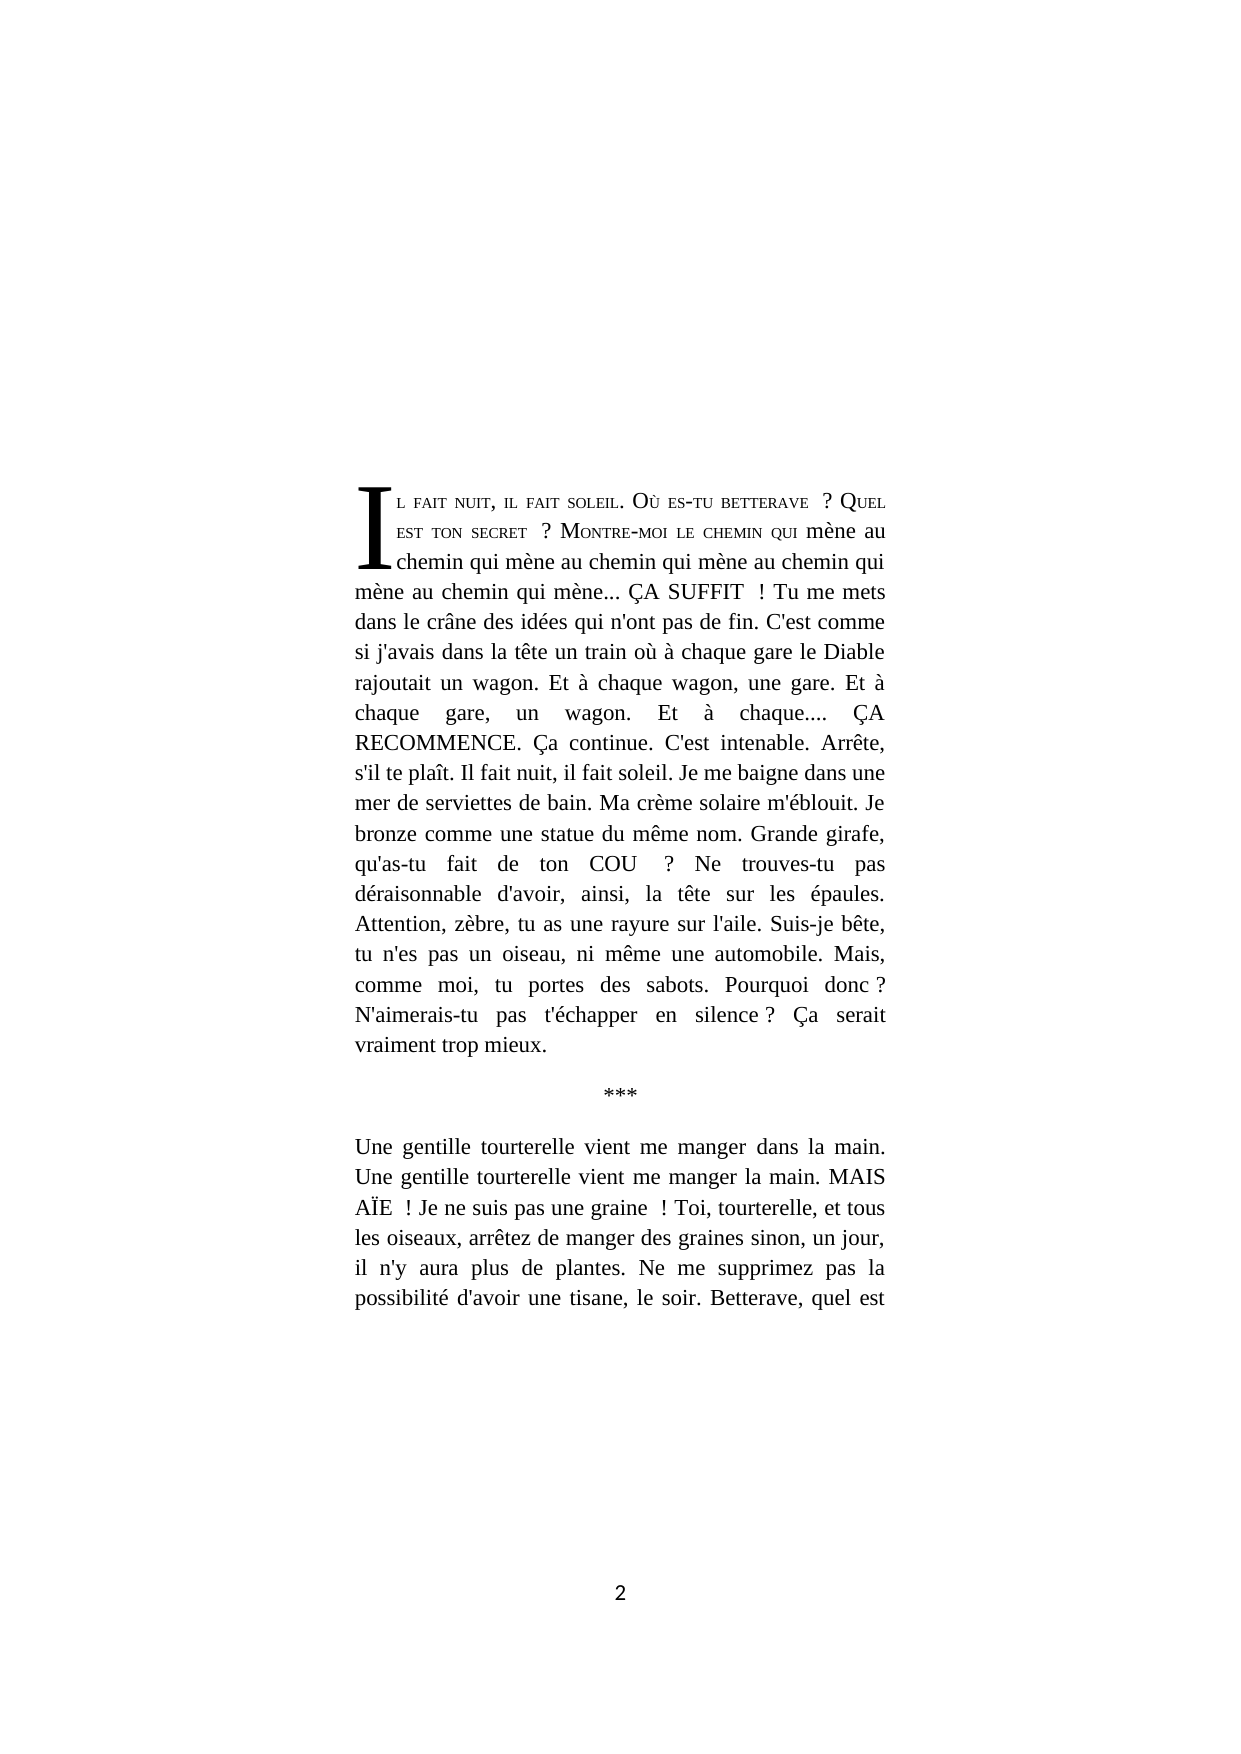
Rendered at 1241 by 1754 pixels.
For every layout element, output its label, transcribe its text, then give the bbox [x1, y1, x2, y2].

text *** [354, 1082, 886, 1108]
text Il fait nuit, il fait soleil. Où es-tu betterave ? Quel est ton secret ? Montre-moi le chemin qui mène au chemin qui mène au chemin qui mène au chemin qui mène au chemin qui mène... ÇA SUFFIT ! Tu me mets dans le crâne des idées qui n'ont pas de fin. C'est comme si j'avais dans la tête un train où à chaque gare le Diable rajoutait un wagon. Et à chaque wagon, une gare. Et à chaque gare, un wagon. Et à chaque.... ÇA RECOMMENCE. Ça continue. C'est intenable. Arrête, s'il te plaît. Il fait nuit, il fait soleil. Je me baigne dans une mer de serviettes de bain. Ma crème solaire m'éblouit. Je bronze comme une statue du même nom. Grande girafe, qu'as-tu fait de ton COU ? Ne trouves-tu pas déraisonnable d'avoir, ainsi, la tête sur les épaules. Attention, zèbre, tu as une rayure sur l'aile. Suis-je bête, tu n'es pas un oiseau, ni même une automobile. Mais, comme moi, tu portes des sabots. Pourquoi donc ? N'aimerais-tu pas t'échapper en silence ? Ça serait vraiment trop mieux. [354, 487, 886, 1057]
text Une gentille tourterelle vient me manger dans la main. Une gentille tourterelle vient me manger la main. MAIS AÏE ! Je ne suis pas une graine ! Toi, tourterelle, et tous les oiseaux, arrêtez de manger des graines sinon, un jour, il n'y aura plus de plantes. Ne me supprimez pas la possibilité d'avoir une tisane, le soir. Betterave, quel est [354, 1133, 886, 1311]
